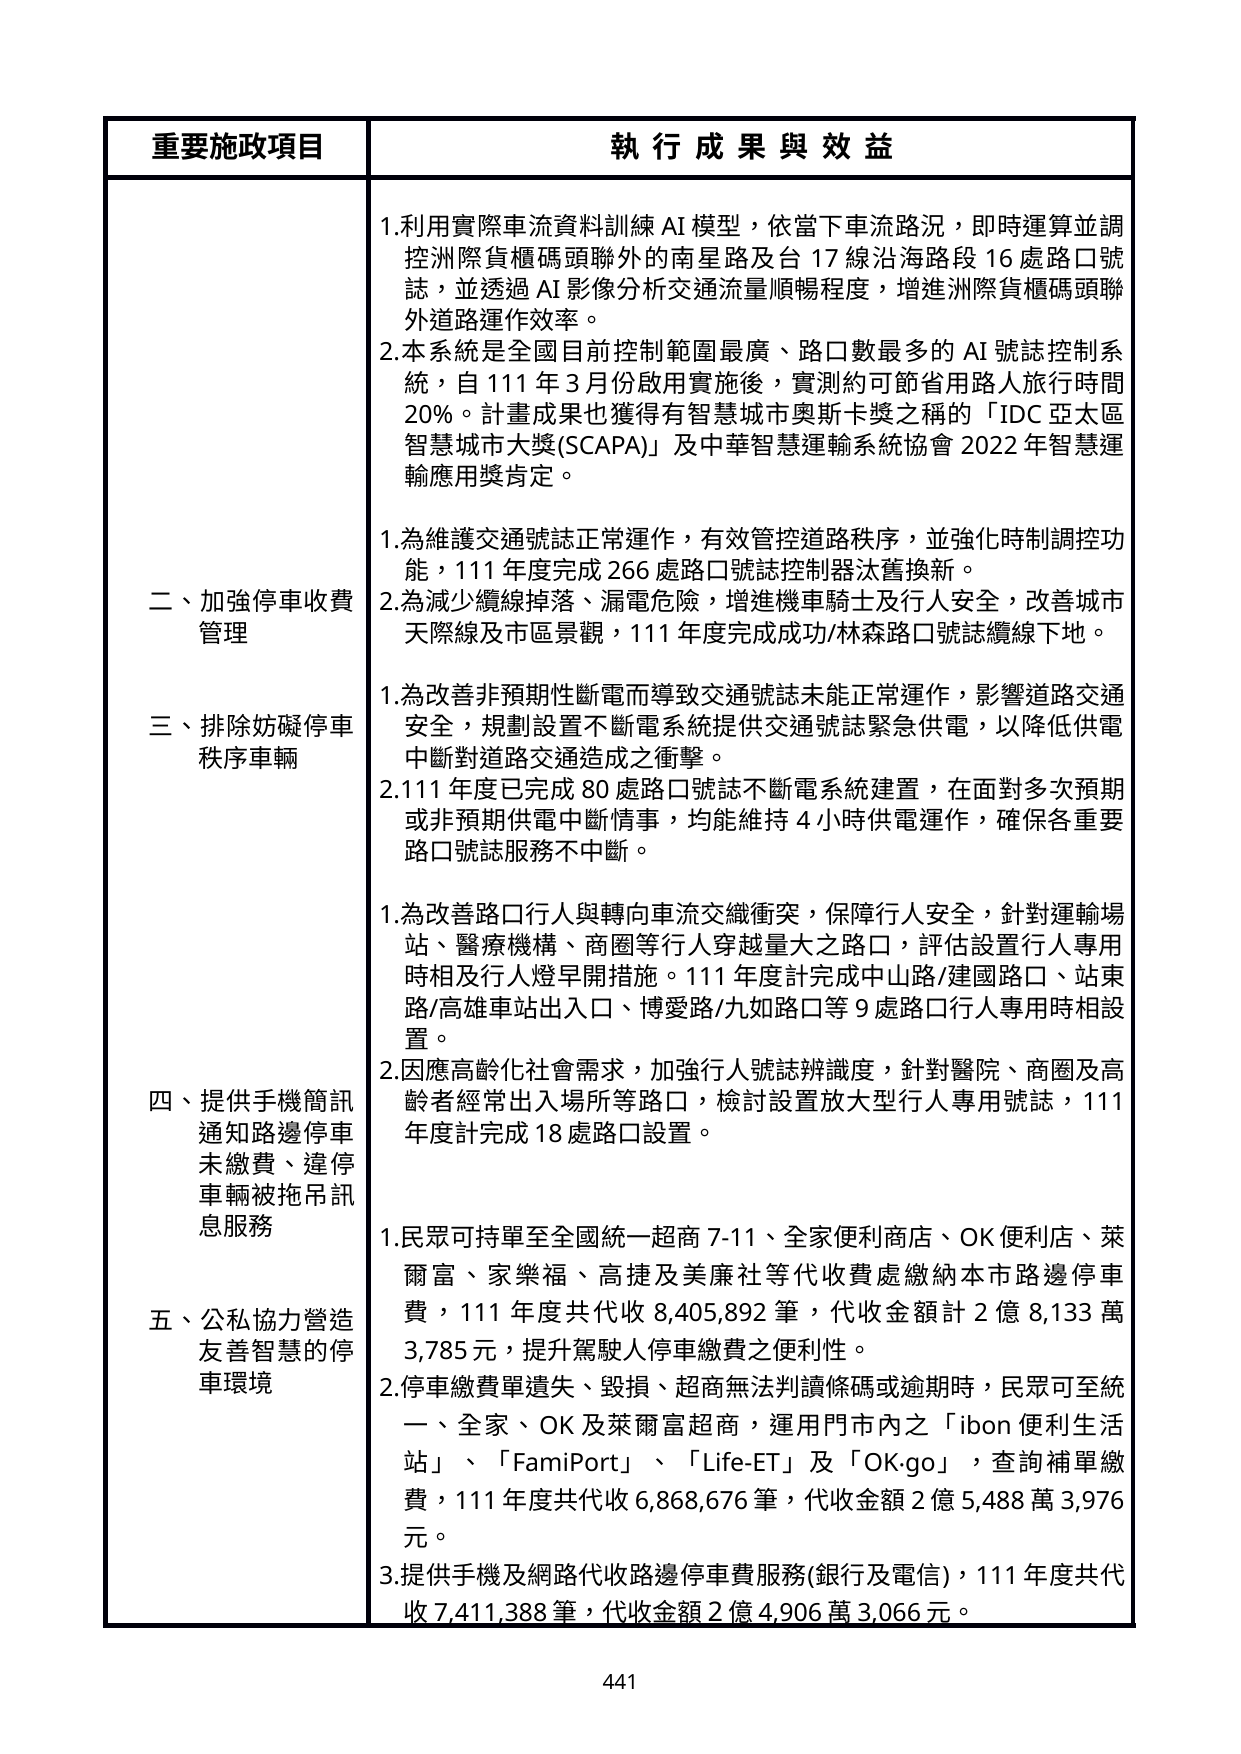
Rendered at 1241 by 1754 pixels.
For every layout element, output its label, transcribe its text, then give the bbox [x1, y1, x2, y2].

table_cell 二、加強停車收費管理 三、排除妨礙停車秩序車輛 四、提供手機簡訊通知路邊停車未繳費、違停車輛被拖吊訊息服務 五、公私協力營造友善智慧的停車環境 [108, 180, 366, 1623]
table_header 執 行 成 果 與 效 益 [371, 121, 1131, 175]
table_cell 1.利用實際車流資料訓練AI模型，依當下車流路況，即時運算並調控洲際貨櫃碼頭聯外的南星路及台17線沿海路段16處路口號誌，並透過AI影像分析交通流量順暢程度，增進洲際貨櫃碼頭聯外道路運作效率。 2.本系統是全國目前控制範圍最廣、路口數最多的AI號誌控制系統，自111年3月份啟用實施後，實測約可節省用路人旅行時間20%。計畫成果也獲得有智慧城市奧斯卡獎之稱的「IDC亞太區智慧城市大獎(SCAPA)」及中華智慧運輸系統協會2022年智慧運輸應用獎肯定。 1.為維護交通號誌正常運作，有效管控道路秩序，並強化時制調控功能，111年度完成266處路口號誌控制器汰舊換新。 2.為減少纜線掉落、漏電危險，增進機車騎士及行人安全，改善城市天際線及市區景觀，111年度完成成功/林森路口號誌纜線下地。 1.為改善非預期性斷電而導致交通號誌未能正常運作，影響道路交通安全，規劃設置不斷電系統提供交通號誌緊急供電，以降低供電中斷對道路交通造成之衝擊。 2.111年度已完成80處路口號誌不斷電系統建置，在面對多次預期或非預期供電中斷情事，均能維持4小時供電運作，確保各重要路口號誌服務不中斷。 1.為改善路口行人與轉向車流交織衝突，保障行人安全，針對運輸場站、醫療機構、商圈等行人穿越量大之路口，評估設置行人專用時相及行人燈早開措施。111年度計完成中山路/建國路口、站東路/高雄車站出入口、博愛路/九如路口等9處路口行人專用時相設置。 2.因應高齡化社會需求，加強行人號誌辨識度，針對醫院、商圈及高齡者經常出入場所等路口，檢討設置放大型行人專用號誌，111年度計完成18處路口設置。 1.民眾可持單至全國統一超商7-11、全家便利商店、OK便利店、萊爾富、家樂福、高捷及美廉社等代收費處繳納本市路邊停車費，111年度共代收8,405,892筆，代收金額計2億8,133萬3,785元，提升駕駛人停車繳費之便利性。 2.停車繳費單遺失、毀損、超商無法判讀條碼或逾期時，民眾可至統一、全家、OK及萊爾富超商，運用門市內之「ibon便利生活站」、「FamiPort」、「Life-ET」及「OK‧go」，查詢補單繳費，111年度共代收6,868,676筆，代收金額2億5,488萬3,976元。 3.提供手機及網路代收路邊停車費服務(銀行及電信)，111年度共代收7,411,388筆，代收金額2億4,906萬3,066元。 [371, 180, 1131, 1623]
table_header 重要施政項目 [108, 121, 366, 175]
